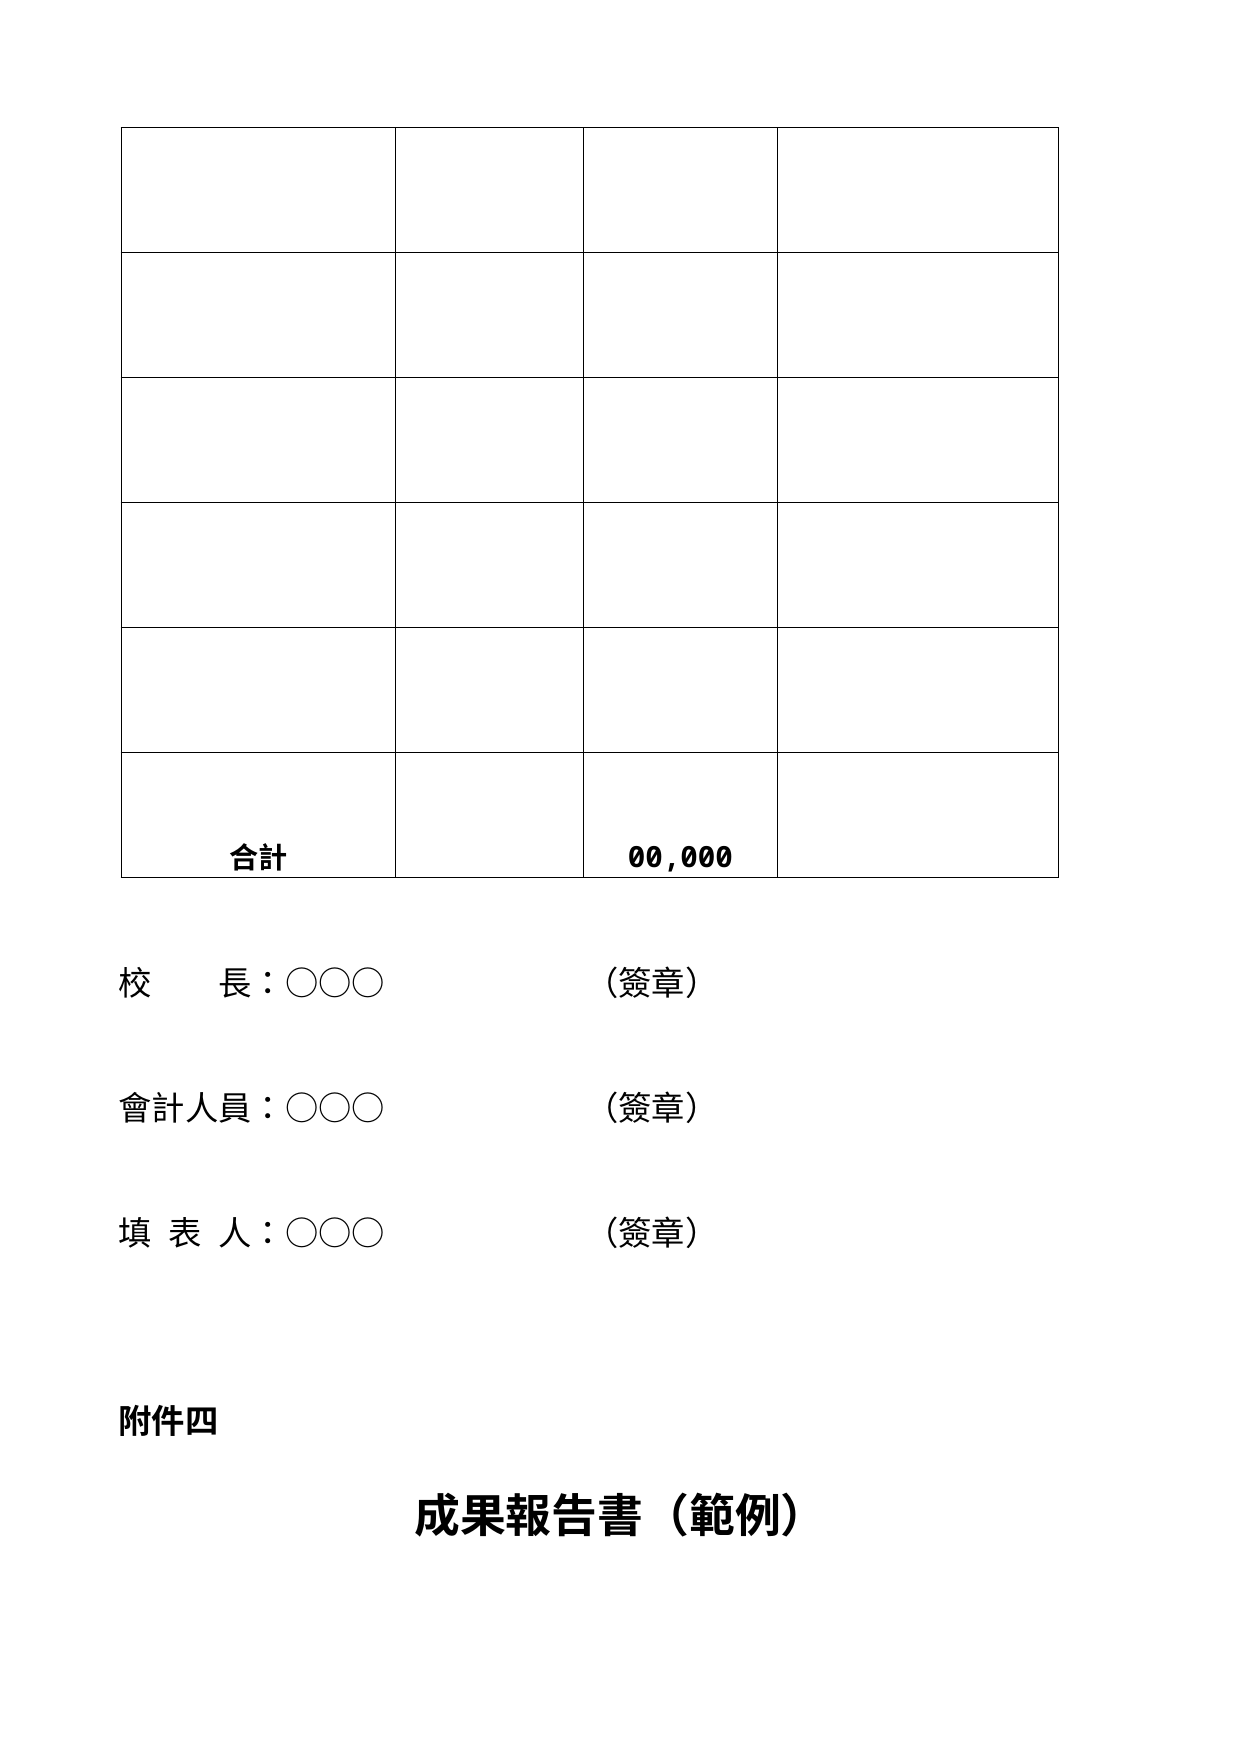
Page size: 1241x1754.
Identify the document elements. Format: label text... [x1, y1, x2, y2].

table_cell [122, 628, 395, 752]
table_cell [584, 628, 777, 752]
text 附件四 [118, 1377, 1122, 1439]
table_cell [778, 753, 1058, 877]
table_cell 00,000 [584, 753, 777, 877]
table_cell [778, 128, 1058, 252]
table_cell [584, 503, 777, 627]
table_cell [778, 378, 1058, 502]
table_cell [396, 378, 583, 502]
table_cell [396, 628, 583, 752]
table_cell [396, 503, 583, 627]
text 會計人員：○○○ （簽章） [118, 1064, 1122, 1127]
table_cell [778, 628, 1058, 752]
text 填 表 人：○○○ （簽章） [118, 1189, 1122, 1252]
table_cell [778, 253, 1058, 377]
table_cell [396, 253, 583, 377]
table_cell [584, 253, 777, 377]
text 校 長：○○○ （簽章） [118, 939, 1122, 1002]
table_cell 合計 [122, 753, 395, 877]
table_cell [122, 128, 395, 252]
table_cell [122, 253, 395, 377]
table_cell [584, 128, 777, 252]
text 成果報告書（範例） [118, 1439, 1122, 1564]
table_cell [584, 378, 777, 502]
table_cell [122, 378, 395, 502]
table_cell [778, 503, 1058, 627]
table_cell [122, 503, 395, 627]
table_cell [396, 753, 583, 877]
table_cell [396, 128, 583, 252]
